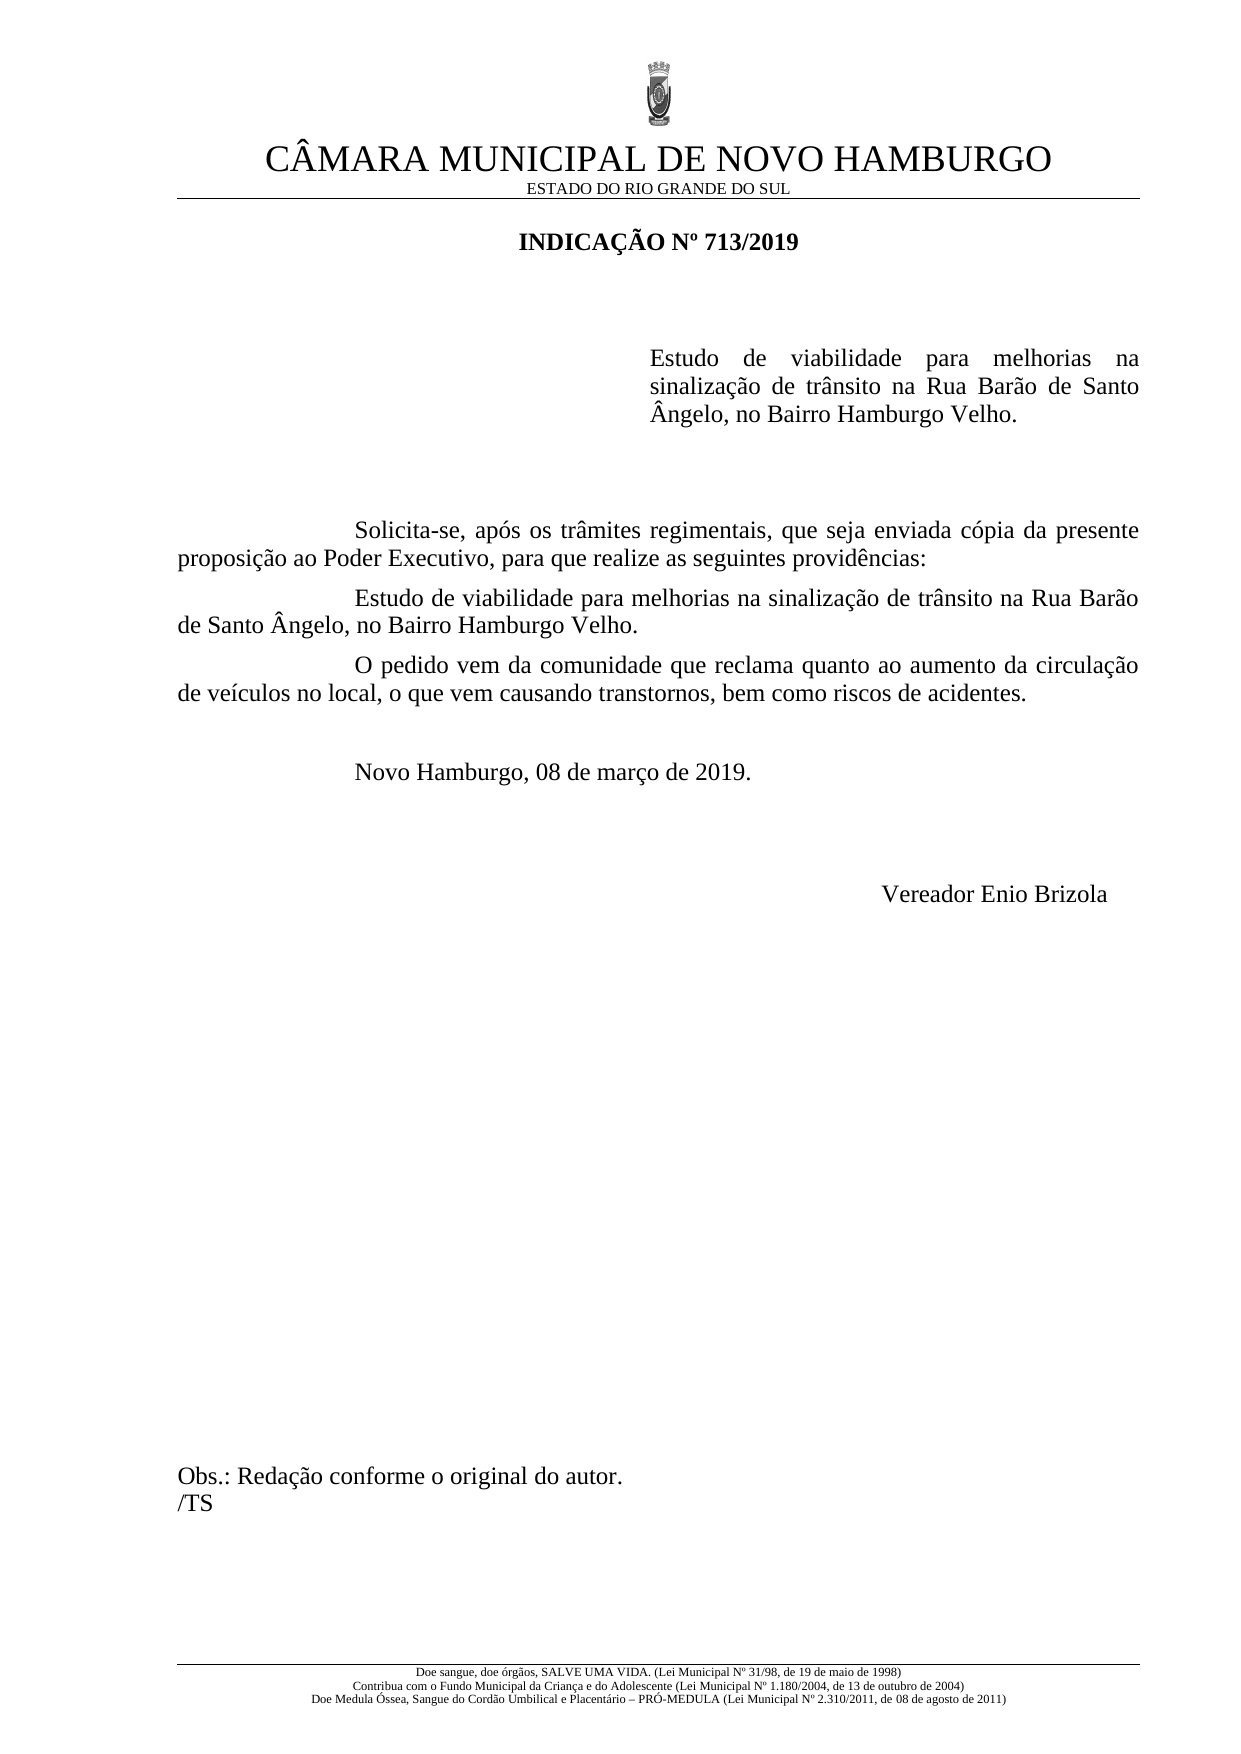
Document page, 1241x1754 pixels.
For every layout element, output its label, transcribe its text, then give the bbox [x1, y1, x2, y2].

text Novo Hamburgo, 08 de março de 2019. [177, 758, 1140, 786]
text Obs.: Redação conforme o original do autor. [177, 1462, 1140, 1489]
text Estudo de viabilidade para melhorias na sinalização de trânsito na Rua Barão de Santo Ângelo, no Bairro Hamburgo Velho. [649, 344, 1140, 428]
text O pedido vem da comunidade que reclama quanto ao aumento da circulação de veículos no local, o que vem causando transtornos, bem como riscos de acidentes. [177, 651, 1140, 706]
text /TS [177, 1489, 1140, 1517]
text Solicita-se, após os trâmites regimentais, que seja enviada cópia da presente proposição ao Poder Executivo, para que realize as seguintes providências: [177, 516, 1140, 572]
text Estudo de viabilidade para melhorias na sinalização de trânsito na Rua Barão de Santo Ângelo, no Bairro Hamburgo Velho. [177, 584, 1140, 639]
title INDICAÇÃO Nº 713/2019 [177, 228, 1140, 256]
text Vereador Enio Brizola [768, 880, 1140, 908]
